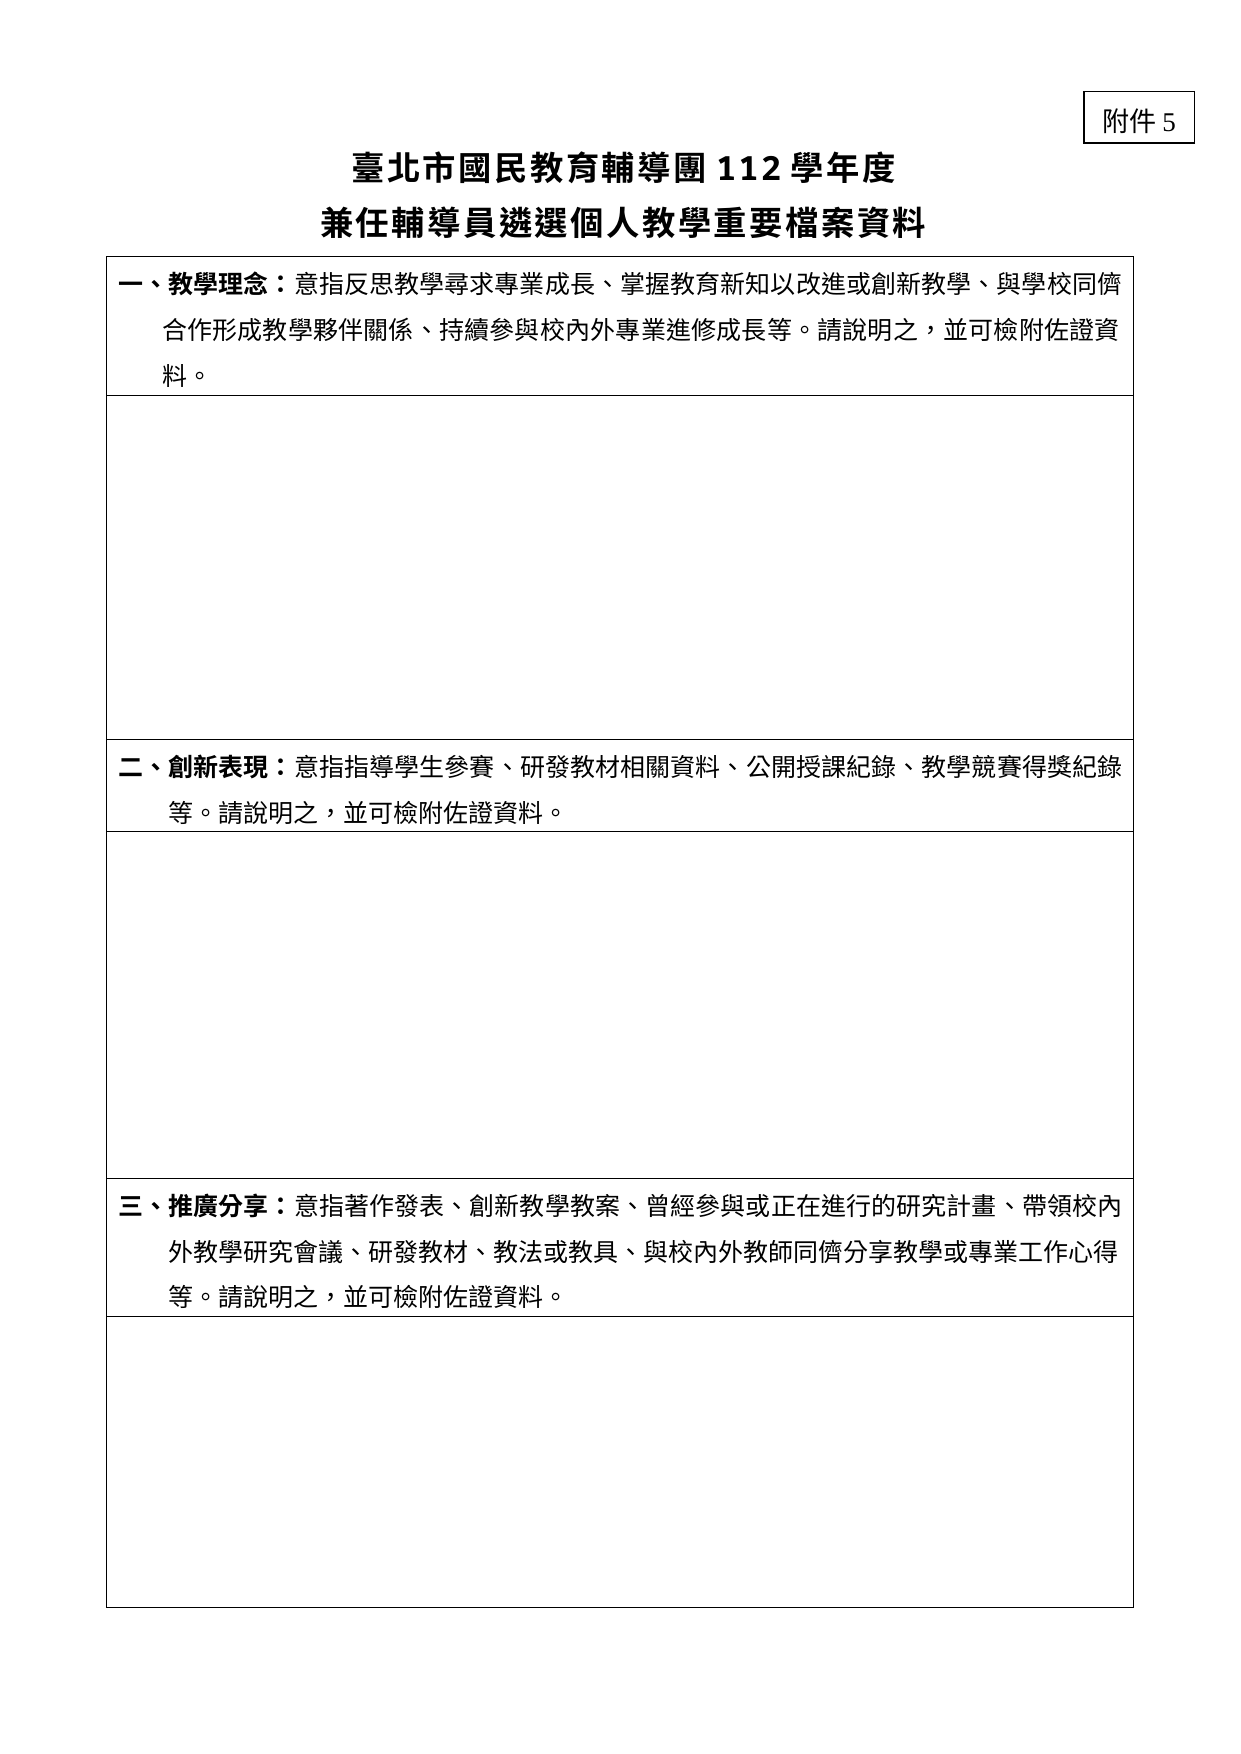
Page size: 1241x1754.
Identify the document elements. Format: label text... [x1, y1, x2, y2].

text [1085, 92, 1194, 142]
table_cell 三、推廣分享：意指著作發表、創新教學教案、曾經參與或正在進行的研究計畫、帶領校內外教學研究會議、研發教材、教法或教具、與校內外教師同儕分享教學或專業工作心得等。請說明之，並可檢附佐證資料。 [107, 1179, 1133, 1316]
table_cell [107, 832, 1133, 1177]
table_cell [107, 396, 1133, 738]
table_header 一、教學理念：意指反思教學尋求專業成長、掌握教育新知以改進或創新教學、與學校同儕合作形成教學夥伴關係、持續參與校內外專業進修成長等。請說明之，並可檢附佐證資料。 [107, 257, 1133, 395]
table_cell [107, 1317, 1133, 1607]
table_cell 二、創新表現：意指指導學生參賽、研發教材相關資料、公開授課紀錄、教學競賽得獎紀錄等。請說明之，並可檢附佐證資料。 [107, 740, 1133, 831]
text 臺北市國民教育輔導團112學年度 [92, 137, 1154, 192]
text 附件5 [1099, 100, 1178, 135]
text 兼任輔導員遴選個人教學重要檔案資料 [92, 192, 1154, 246]
